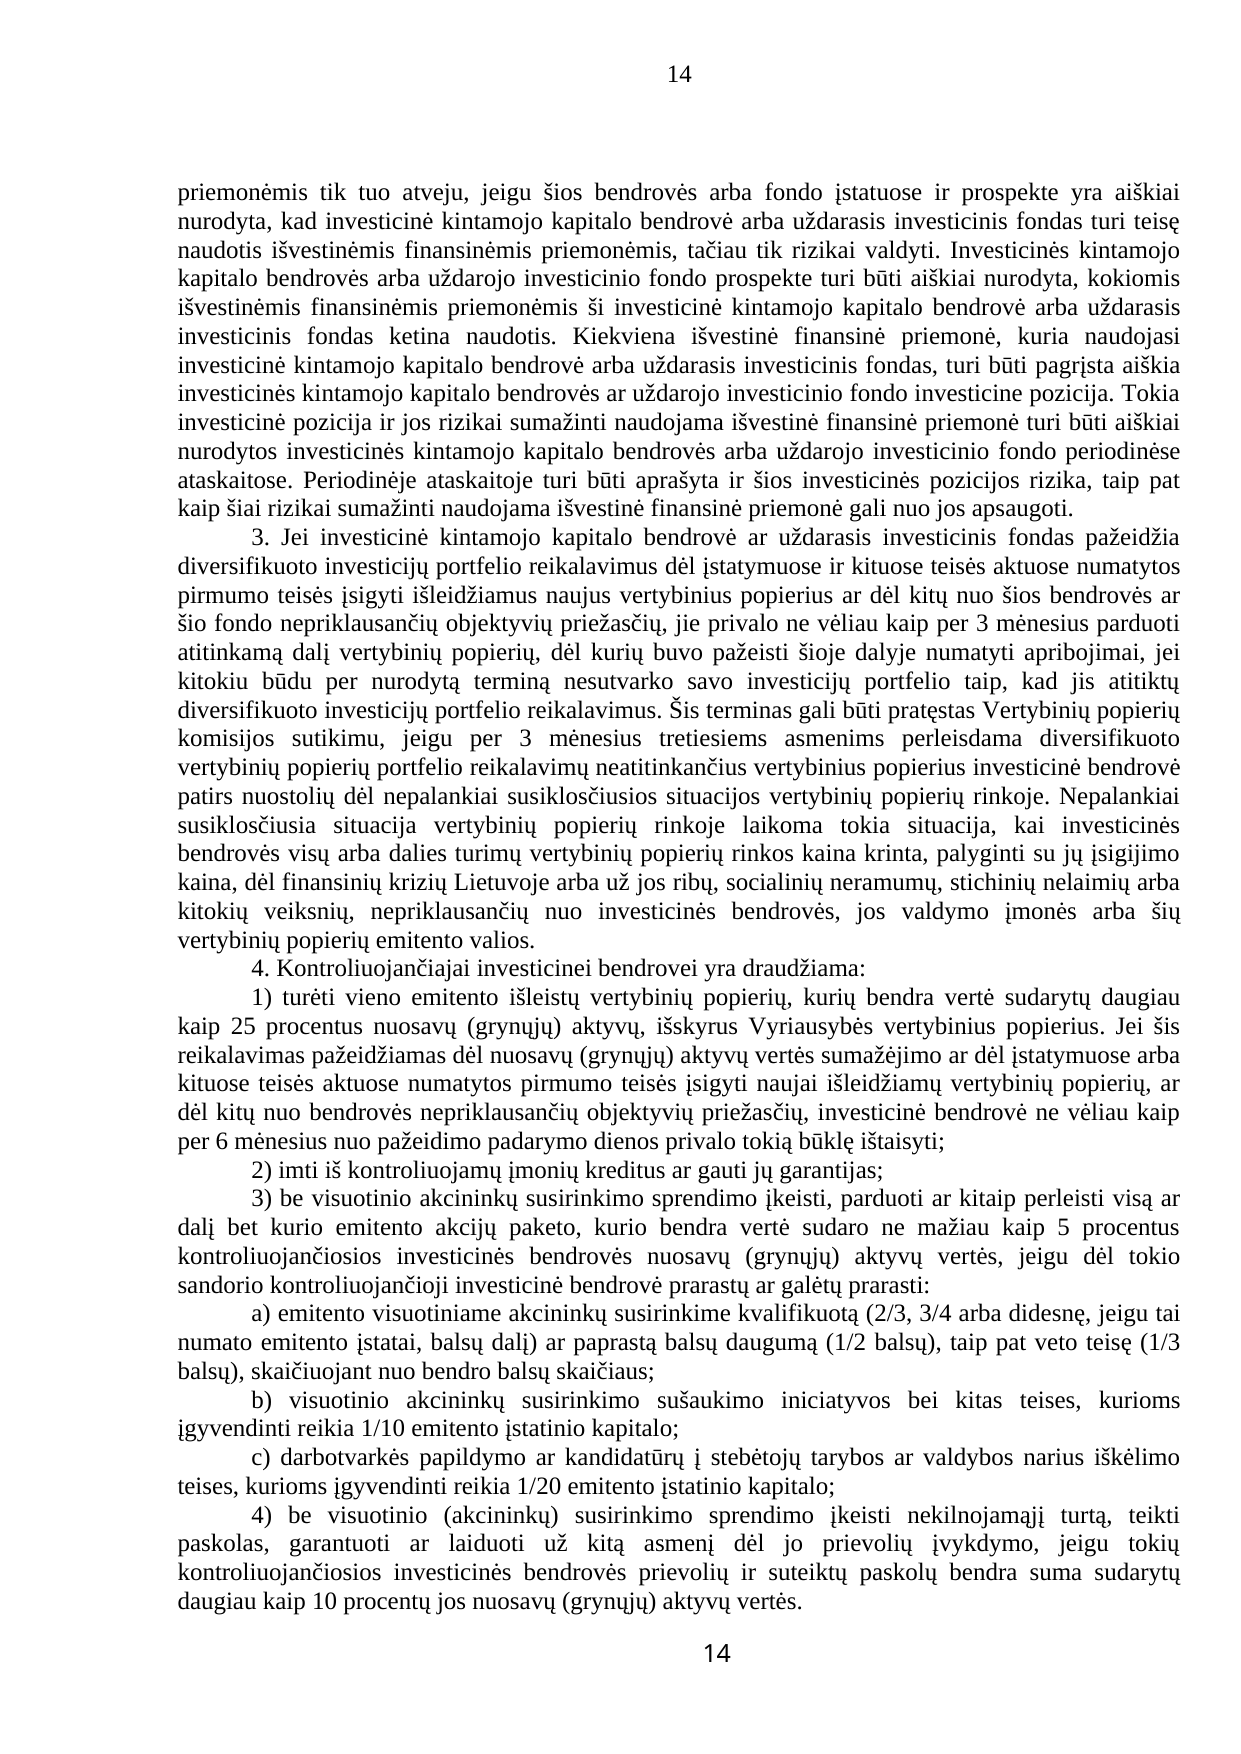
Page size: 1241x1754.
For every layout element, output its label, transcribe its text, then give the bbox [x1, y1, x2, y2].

text 4. Kontroliuojančiajai investicinei bendrovei yra draudžiama: [177, 953, 1181, 982]
text 4) be visuotinio (akcininkų) susirinkimo sprendimo įkeisti nekilnojamąjį turtą, teikti paskolas, garantuoti ar laiduoti už kitą asmenį dėl jo prievolių įvykdymo, jeigu tokių kontroliuojančiosios investicinės bendrovės prievolių ir suteiktų paskolų bendra suma sudarytų daugiau kaip 10 procentų jos nuosavų (grynųjų) aktyvų vertės. [177, 1500, 1181, 1615]
text c) darbotvarkės papildymo ar kandidatūrų į stebėtojų tarybos ar valdybos narius iškėlimo teises, kurioms įgyvendinti reikia 1/20 emitento įstatinio kapitalo; [177, 1442, 1181, 1500]
text 3) be visuotinio akcininkų susirinkimo sprendimo įkeisti, parduoti ar kitaip perleisti visą ar dalį bet kurio emitento akcijų paketo, kurio bendra vertė sudaro ne mažiau kaip 5 procentus kontroliuojančiosios investicinės bendrovės nuosavų (grynųjų) aktyvų vertės, jeigu dėl tokio sandorio kontroliuojančioji investicinė bendrovė prarastų ar galėtų prarasti: [177, 1183, 1181, 1298]
text 3. Jei investicinė kintamojo kapitalo bendrovė ar uždarasis investicinis fondas pažeidžia diversifikuoto investicijų portfelio reikalavimus dėl įstatymuose ir kituose teisės aktuose numatytos pirmumo teisės įsigyti išleidžiamus naujus vertybinius popierius ar dėl kitų nuo šios bendrovės ar šio fondo nepriklausančių objektyvių priežasčių, jie privalo ne vėliau kaip per 3 mėnesius parduoti atitinkamą dalį vertybinių popierių, dėl kurių buvo pažeisti šioje dalyje numatyti apribojimai, jei kitokiu būdu per nurodytą terminą nesutvarko savo investicijų portfelio taip, kad jis atitiktų diversifikuoto investicijų portfelio reikalavimus. Šis terminas gali būti pratęstas Vertybinių popierių komisijos sutikimu, jeigu per 3 mėnesius tretiesiems asmenims perleisdama diversifikuoto vertybinių popierių portfelio reikalavimų neatitinkančius vertybinius popierius investicinė bendrovė patirs nuostolių dėl nepalankiai susiklosčiusios situacijos vertybinių popierių rinkoje. Nepalankiai susiklosčiusia situacija vertybinių popierių rinkoje laikoma tokia situacija, kai investicinės bendrovės visų arba dalies turimų vertybinių popierių rinkos kaina krinta, palyginti su jų įsigijimo kaina, dėl finansinių krizių Lietuvoje arba už jos ribų, socialinių neramumų, stichinių nelaimių arba kitokių veiksnių, nepriklausančių nuo investicinės bendrovės, jos valdymo įmonės arba šių vertybinių popierių emitento valios. [177, 522, 1181, 953]
text 2) imti iš kontroliuojamų įmonių kreditus ar gauti jų garantijas; [177, 1155, 1181, 1183]
text priemonėmis tik tuo atveju, jeigu šios bendrovės arba fondo įstatuose ir prospekte yra aiškiai nurodyta, kad investicinė kintamojo kapitalo bendrovė arba uždarasis investicinis fondas turi teisę naudotis išvestinėmis finansinėmis priemonėmis, tačiau tik rizikai valdyti. Investicinės kintamojo kapitalo bendrovės arba uždarojo investicinio fondo prospekte turi būti aiškiai nurodyta, kokiomis išvestinėmis finansinėmis priemonėmis ši investicinė kintamojo kapitalo bendrovė arba uždarasis investicinis fondas ketina naudotis. Kiekviena išvestinė finansinė priemonė, kuria naudojasi investicinė kintamojo kapitalo bendrovė arba uždarasis investicinis fondas, turi būti pagrįsta aiškia investicinės kintamojo kapitalo bendrovės ar uždarojo investicinio fondo investicine pozicija. Tokia investicinė pozicija ir jos rizikai sumažinti naudojama išvestinė finansinė priemonė turi būti aiškiai nurodytos investicinės kintamojo kapitalo bendrovės arba uždarojo investicinio fondo periodinėse ataskaitose. Periodinėje ataskaitoje turi būti aprašyta ir šios investicinės pozicijos rizika, taip pat kaip šiai rizikai sumažinti naudojama išvestinė finansinė priemonė gali nuo jos apsaugoti. [177, 177, 1181, 522]
text a) emitento visuotiniame akcininkų susirinkime kvalifikuotą (2/3, 3/4 arba didesnę, jeigu tai numato emitento įstatai, balsų dalį) ar paprastą balsų daugumą (1/2 balsų), taip pat veto teisę (1/3 balsų), skaičiuojant nuo bendro balsų skaičiaus; [177, 1298, 1181, 1385]
text b) visuotinio akcininkų susirinkimo sušaukimo iniciatyvos bei kitas teises, kurioms įgyvendinti reikia 1/10 emitento įstatinio kapitalo; [177, 1385, 1181, 1442]
text 1) turėti vieno emitento išleistų vertybinių popierių, kurių bendra vertė sudarytų daugiau kaip 25 procentus nuosavų (grynųjų) aktyvų, išskyrus Vyriausybės vertybinius popierius. Jei šis reikalavimas pažeidžiamas dėl nuosavų (grynųjų) aktyvų vertės sumažėjimo ar dėl įstatymuose arba kituose teisės aktuose numatytos pirmumo teisės įsigyti naujai išleidžiamų vertybinių popierių, ar dėl kitų nuo bendrovės nepriklausančių objektyvių priežasčių, investicinė bendrovė ne vėliau kaip per 6 mėnesius nuo pažeidimo padarymo dienos privalo tokią būklę ištaisyti; [177, 982, 1181, 1155]
